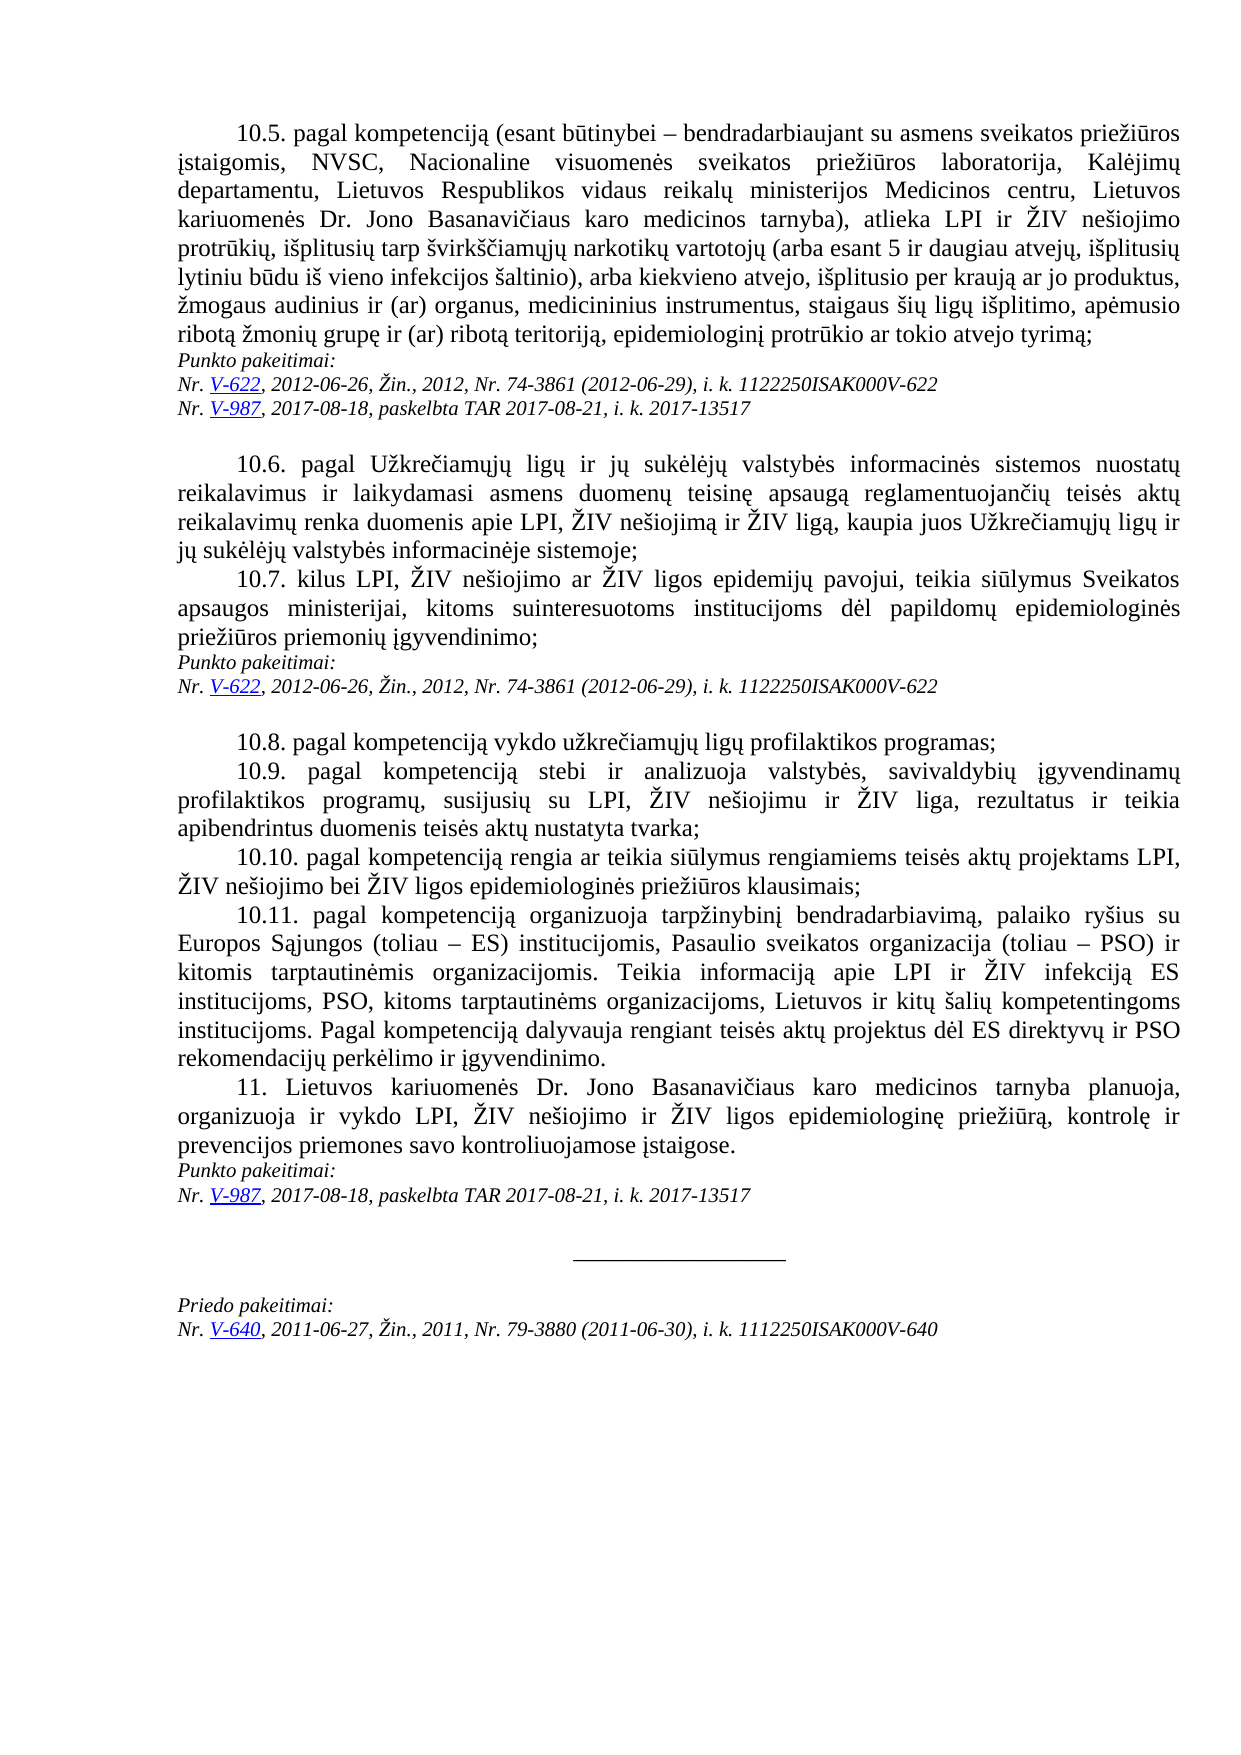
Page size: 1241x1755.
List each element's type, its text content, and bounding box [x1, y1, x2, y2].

text _________________ [177, 1235, 1181, 1264]
text Punkto pakeitimai: [177, 348, 1181, 372]
text 10.9. pagal kompetenciją stebi ir analizuoja valstybės, savivaldybių įgyvendinamų profilaktikos programų, susijusių su LPI, ŽIV nešiojimu ir ŽIV liga, rezultatus ir teikia apibendrintus duomenis teisės aktų nustatyta tvarka; [177, 756, 1181, 842]
text 10.6. pagal Užkrečiamųjų ligų ir jų sukėlėjų valstybės informacinės sistemos nuostatų reikalavimus ir laikydamasi asmens duomenų teisinę apsaugą reglamentuojančių teisės aktų reikalavimų renka duomenis apie LPI, ŽIV nešiojimą ir ŽIV ligą, kaupia juos Užkrečiamųjų ligų ir jų sukėlėjų valstybės informacinėje sistemoje; [177, 449, 1181, 564]
text Nr. V-987, 2017-08-18, paskelbta TAR 2017-08-21, i. k. 2017-13517 [177, 396, 1181, 420]
text Priedo pakeitimai: [177, 1293, 1181, 1317]
text 11. Lietuvos kariuomenės Dr. Jono Basanavičiaus karo medicinos tarnyba planuoja, organizuoja ir vykdo LPI, ŽIV nešiojimo ir ŽIV ligos epidemiologinę priežiūrą, kontrolę ir prevencijos priemones savo kontroliuojamose įstaigose. [177, 1072, 1181, 1158]
text 10.10. pagal kompetenciją rengia ar teikia siūlymus rengiamiems teisės aktų projektams LPI, ŽIV nešiojimo bei ŽIV ligos epidemiologinės priežiūros klausimais; [177, 842, 1181, 900]
text 10.5. pagal kompetenciją (esant būtinybei – bendradarbiaujant su asmens sveikatos priežiūros įstaigomis, NVSC, Nacionaline visuomenės sveikatos priežiūros laboratorija, Kalėjimų departamentu, Lietuvos Respublikos vidaus reikalų ministerijos Medicinos centru, Lietuvos kariuomenės Dr. Jono Basanavičiaus karo medicinos tarnyba), atlieka LPI ir ŽIV nešiojimo protrūkių, išplitusių tarp švirkščiamųjų narkotikų vartotojų (arba esant 5 ir daugiau atvejų, išplitusių lytiniu būdu iš vieno infekcijos šaltinio), arba kiekvieno atvejo, išplitusio per kraują ar jo produktus, žmogaus audinius ir (ar) organus, medicininius instrumentus, staigaus šių ligų išplitimo, apėmusio ribotą žmonių grupę ir (ar) ribotą teritoriją, epidemiologinį protrūkio ar tokio atvejo tyrimą; [177, 118, 1181, 348]
text 10.7. kilus LPI, ŽIV nešiojimo ar ŽIV ligos epidemijų pavojui, teikia siūlymus Sveikatos apsaugos ministerijai, kitoms suinteresuotoms institucijoms dėl papildomų epidemiologinės priežiūros priemonių įgyvendinimo; [177, 564, 1181, 650]
text 10.11. pagal kompetenciją organizuoja tarpžinybinį bendradarbiavimą, palaiko ryšius su Europos Sąjungos (toliau – ES) institucijomis, Pasaulio sveikatos organizacija (toliau – PSO) ir kitomis tarptautinėmis organizacijomis. Teikia informaciją apie LPI ir ŽIV infekciją ES institucijoms, PSO, kitoms tarptautinėms organizacijoms, Lietuvos ir kitų šalių kompetentingoms institucijoms. Pagal kompetenciją dalyvauja rengiant teisės aktų projektus dėl ES direktyvų ir PSO rekomendacijų perkėlimo ir įgyvendinimo. [177, 900, 1181, 1072]
text Nr. V-622, 2012-06-26, Žin., 2012, Nr. 74-3861 (2012-06-29), i. k. 1122250ISAK000V-622 [177, 674, 1181, 698]
text Punkto pakeitimai: [177, 1158, 1181, 1182]
text Nr. V-622, 2012-06-26, Žin., 2012, Nr. 74-3861 (2012-06-29), i. k. 1122250ISAK000V-622 [177, 372, 1181, 396]
text Nr. V-987, 2017-08-18, paskelbta TAR 2017-08-21, i. k. 2017-13517 [177, 1182, 1181, 1207]
text 10.8. pagal kompetenciją vykdo užkrečiamųjų ligų profilaktikos programas; [177, 727, 1181, 756]
text Punkto pakeitimai: [177, 650, 1181, 674]
text Nr. V-640, 2011-06-27, Žin., 2011, Nr. 79-3880 (2011-06-30), i. k. 1112250ISAK000V-640 [177, 1317, 1181, 1341]
